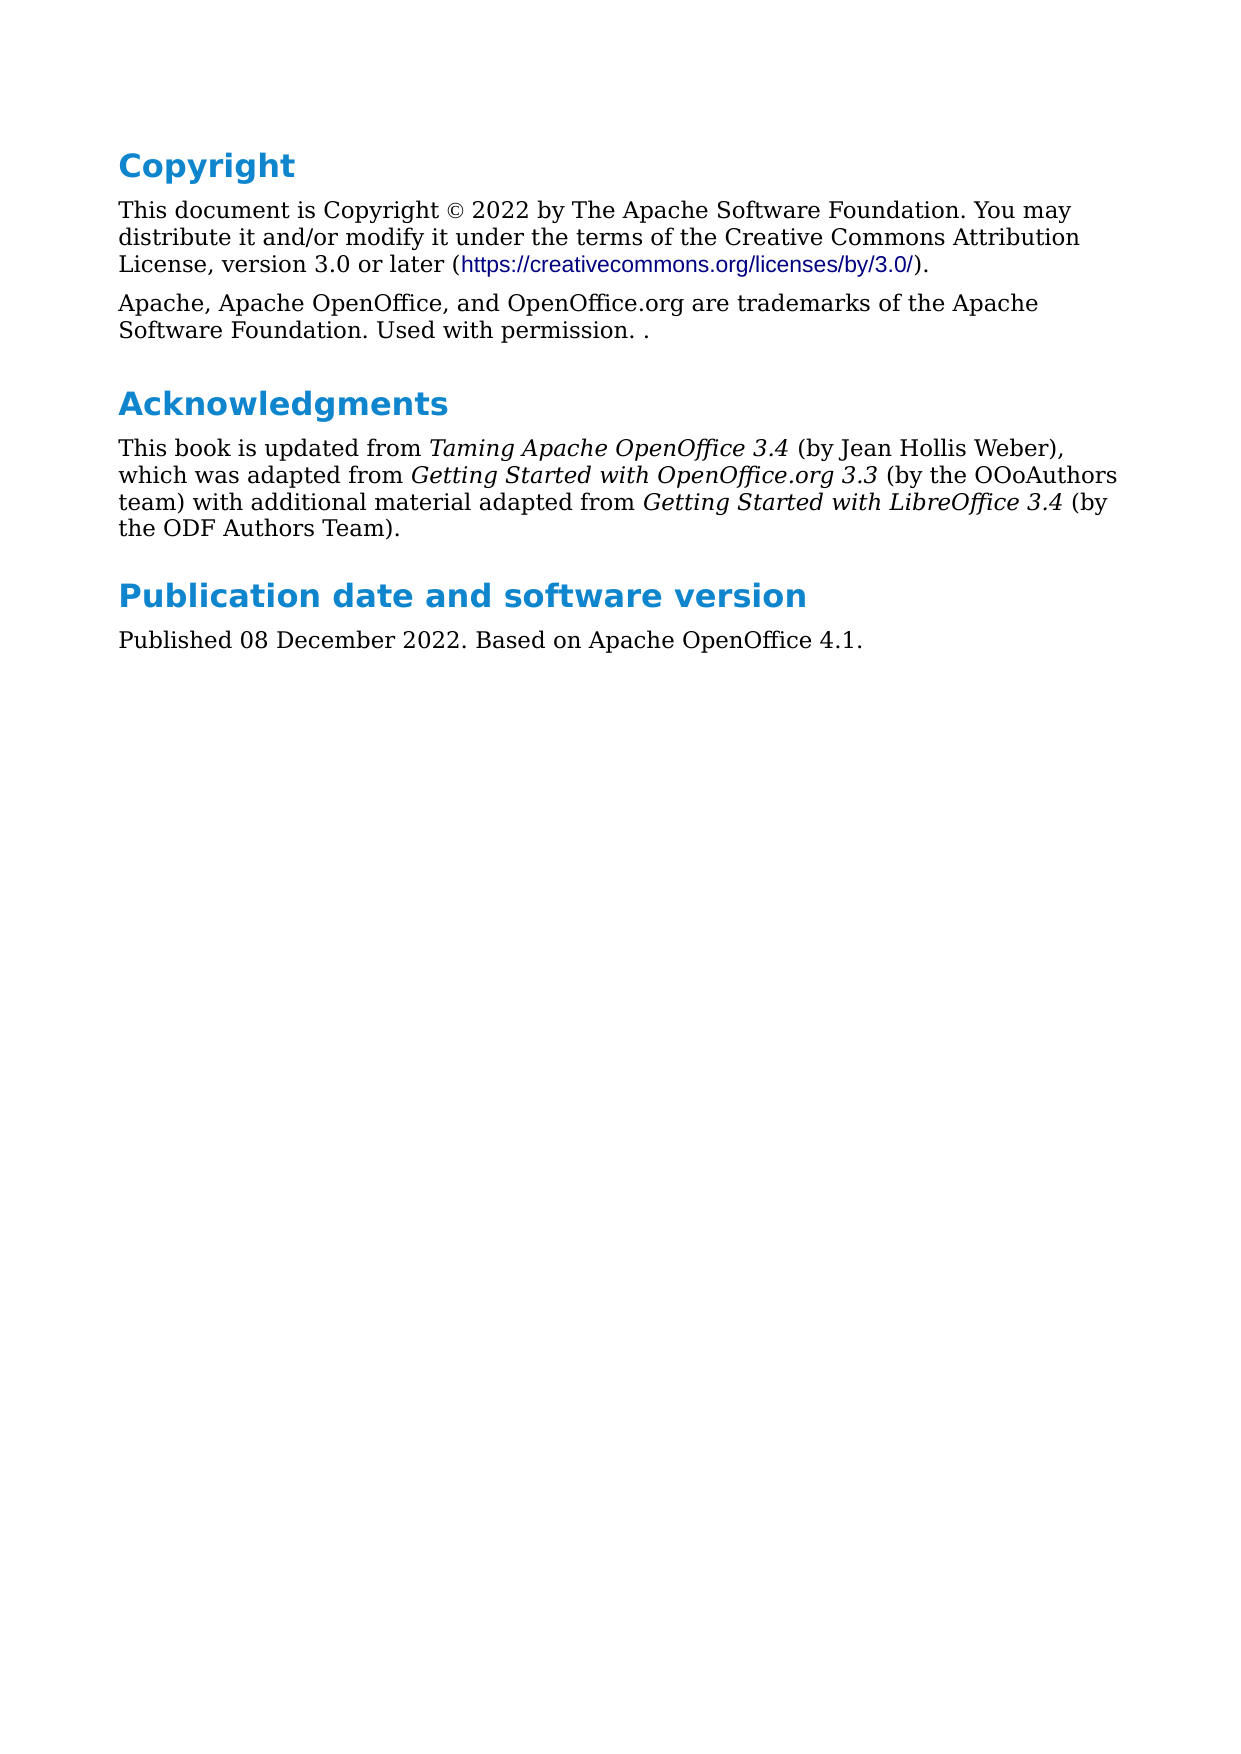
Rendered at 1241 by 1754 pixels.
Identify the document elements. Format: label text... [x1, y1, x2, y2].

text Apache, Apache OpenOffice, and OpenOffice.org are trademarks of the Apache Software Foundation. Used with permission. . [118, 290, 1122, 343]
text Published 08 December 2022. Based on Apache OpenOffice 4.1. [118, 628, 1122, 654]
text Acknowledgments [118, 386, 1122, 423]
text This document is Copyright © 2022 by The Apache Software Foundation. You may distribute it and/or modify it under the terms of the Creative Commons Attribution License, version 3.0 or later (https://creativecommons.org/licenses/by/3.0/). [118, 197, 1122, 278]
text Publication date and software version [118, 578, 1122, 615]
text Copyright [118, 148, 1122, 185]
list This book is updated from Taming Apache OpenOffice 3.4 (by Jean Hollis Weber), which was adapted from Getting Started with OpenOffice.org 3.3 (by the OOoAuthors team) with additional material adapted from Getting Started with LibreOffice 3.4 (by the ODF Authors Team). [118, 435, 1122, 542]
